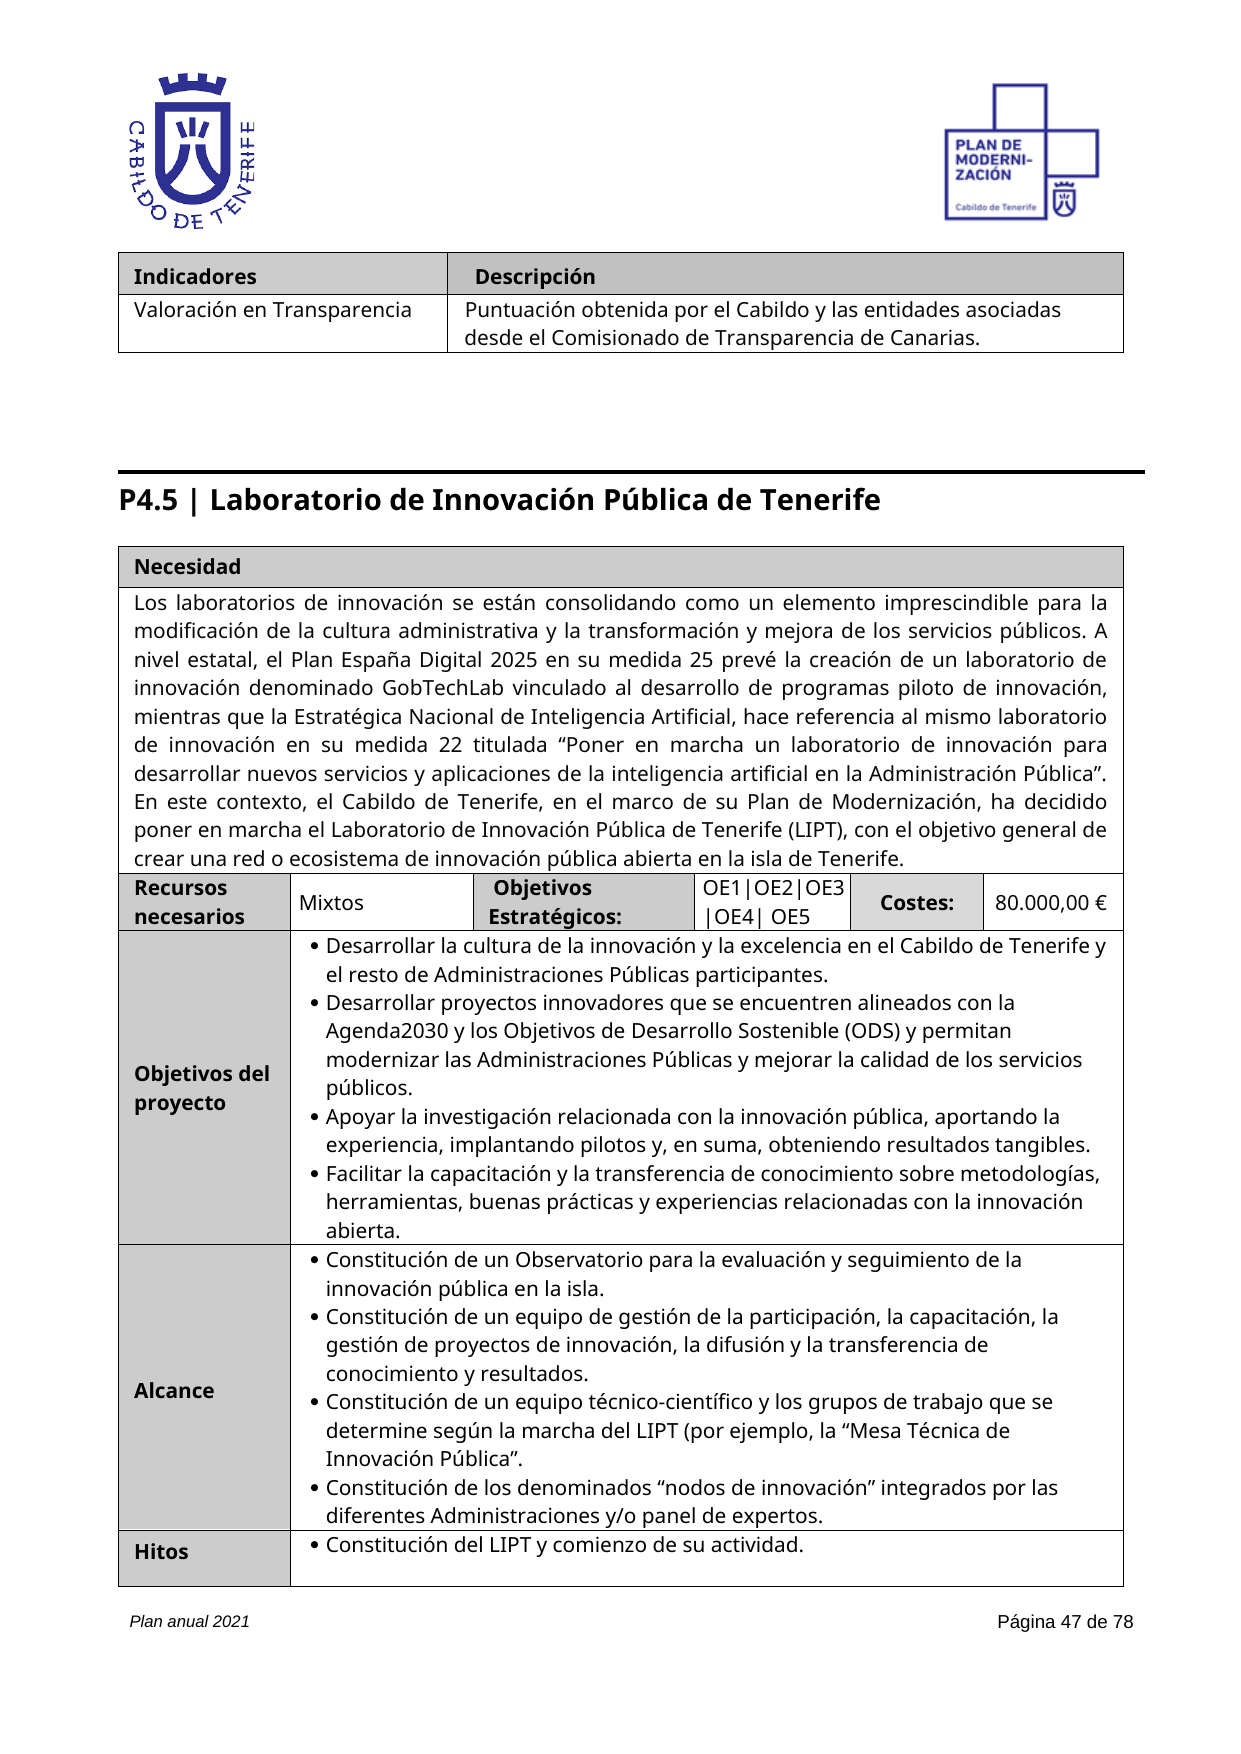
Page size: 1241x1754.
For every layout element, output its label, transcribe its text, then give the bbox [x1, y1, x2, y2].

table_cell Constitución de un Observatorio para la evaluación y seguimiento de la innovación pública en la isla. Constitución de un equipo de gestión de la participación, la capacitación, la gestión de proyectos de innovación, la difusión y la transferencia de conocimiento y resultados. Constitución de un equipo técnico-científico y los grupos de trabajo que se determine según la marcha del LIPT (por ejemplo, la “Mesa Técnica de Innovación Pública”. Constitución de los denominados “nodos de innovación” integrados por las diferentes Administraciones y/o panel de expertos. [291, 1245, 1123, 1529]
table_cell OE1|OE2|OE3 |OE4| OE5 [695, 874, 850, 930]
table_cell Recursos necesarios [119, 874, 290, 930]
table_cell Puntuación obtenida por el Cabildo y las entidades asociadas desde el Comisionado de Transparencia de Canarias. [448, 295, 1123, 352]
table_cell 80.000,00 € [984, 874, 1123, 930]
table_cell Descripción [448, 253, 1123, 294]
table_cell Objetivos Estratégicos: [474, 874, 694, 930]
table_cell Los laboratorios de innovación se están consolidando como un elemento imprescindible para la modificación de la cultura administrativa y la transformación y mejora de los servicios públicos. A nivel estatal, el Plan España Digital 2025 en su medida 25 prevé la creación de un laboratorio de innovación denominado GobTechLab vinculado al desarrollo de programas piloto de innovación, mientras que la Estratégica Nacional de Inteligencia Artificial, hace referencia al mismo laboratorio de innovación en su medida 22 titulada “Poner en marcha un laboratorio de innovación para desarrollar nuevos servicios y aplicaciones de la inteligencia artificial en la Administración Pública”. En este contexto, el Cabildo de Tenerife, en el marco de su Plan de Modernización, ha decidido poner en marcha el Laboratorio de Innovación Pública de Tenerife (LIPT), con el objetivo general de crear una red o ecosistema de innovación pública abierta en la isla de Tenerife. [119, 588, 1123, 872]
text P4.5 | Laboratorio de Innovación Pública de Tenerife [118, 479, 1122, 519]
table_cell Mixtos [291, 874, 473, 930]
table_cell Desarrollar la cultura de la innovación y la excelencia en el Cabildo de Tenerife y el resto de Administraciones Públicas participantes. Desarrollar proyectos innovadores que se encuentren alineados con la Agenda2030 y los Objetivos de Desarrollo Sostenible (ODS) y permitan modernizar las Administraciones Públicas y mejorar la calidad de los servicios públicos. Apoyar la investigación relacionada con la innovación pública, aportando la experiencia, implantando pilotos y, en suma, obteniendo resultados tangibles. Facilitar la capacitación y la transferencia de conocimiento sobre metodologías, herramientas, buenas prácticas y experiencias relacionadas con la innovación abierta. [291, 931, 1123, 1244]
table_cell Costes: [851, 874, 983, 930]
table_cell Indicadores [119, 253, 447, 294]
table_cell Alcance [119, 1245, 290, 1529]
table_cell Valoración en Transparencia [119, 295, 447, 352]
table_cell Hitos [119, 1531, 290, 1586]
table_header Necesidad [119, 547, 1123, 587]
table_cell Objetivos del proyecto [119, 931, 290, 1244]
table_cell Constitución del LIPT y comienzo de su actividad. Firma de un convenio con la ULL para colaborar con el Laboratorio de Innovación Social, de la Fundación General de la ULL. Aprobación del plan de proyectos para 2021. Hitos parciales: comienzo de cada proyecto. Hitos parciales: finalización de cada proyecto. Recepción de la memoria anual y valoración de los resultados del LIPT. Aprobación del plan de proyectos para 2022. [291, 1531, 1123, 1586]
